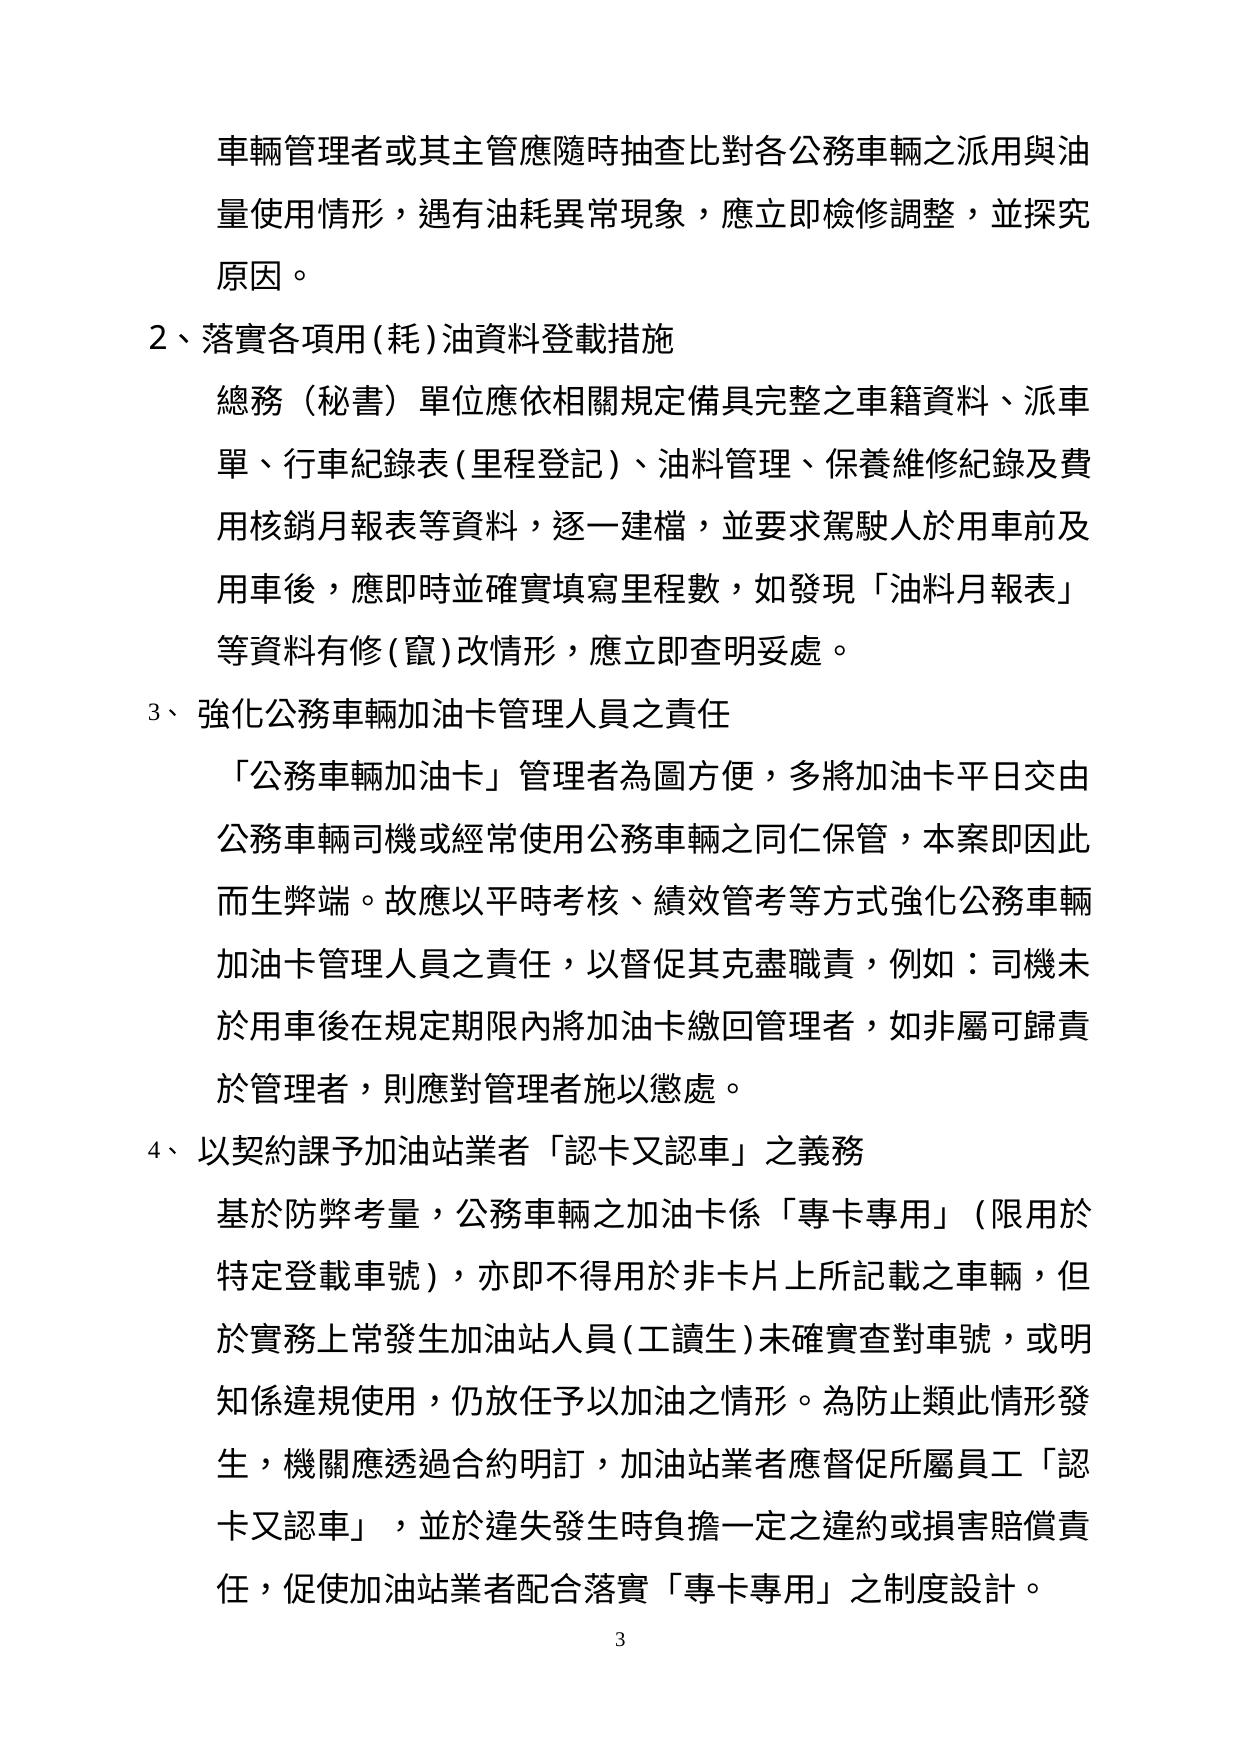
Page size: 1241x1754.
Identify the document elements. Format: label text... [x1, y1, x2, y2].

list 以契約課予加油站業者「認卡又認車」之義務 [148, 1108, 1092, 1170]
text 「公務車輛加油卡」管理者為圖方便，多將加油卡平日交由公務車輛司機或經常使用公務車輛之同仁保管，本案即因此而生弊端。故應以平時考核、績效管考等方式強化公務車輛加油卡管理人員之責任，以督促其克盡職責，例如：司機未於用車後在規定期限內將加油卡繳回管理者，如非屬可歸責於管理者，則應對管理者施以懲處。 [216, 733, 1092, 1108]
list 落實各項用(耗)油資料登載措施 [148, 295, 1092, 358]
list 強化公務車輛加油卡管理人員之責任 [148, 670, 1092, 733]
text 車輛管理者或其主管應隨時抽查比對各公務車輛之派用與油量使用情形，遇有油耗異常現象，應立即檢修調整，並探究原因。 [216, 108, 1092, 295]
text 基於防弊考量，公務車輛之加油卡係「專卡專用」(限用於特定登載車號)，亦即不得用於非卡片上所記載之車輛，但於實務上常發生加油站人員(工讀生)未確實查對車號，或明知係違規使用，仍放任予以加油之情形。為防止類此情形發生，機關應透過合約明訂，加油站業者應督促所屬員工「認卡又認車」，並於違失發生時負擔一定之違約或損害賠償責任，促使加油站業者配合落實「專卡專用」之制度設計。 [216, 1170, 1092, 1608]
text 總務（秘書）單位應依相關規定備具完整之車籍資料、派車單、行車紀錄表(里程登記)、油料管理、保養維修紀錄及費用核銷月報表等資料，逐一建檔，並要求駕駛人於用車前及用車後，應即時並確實填寫里程數，如發現「油料月報表」等資料有修(竄)改情形，應立即查明妥處。 [216, 358, 1092, 670]
